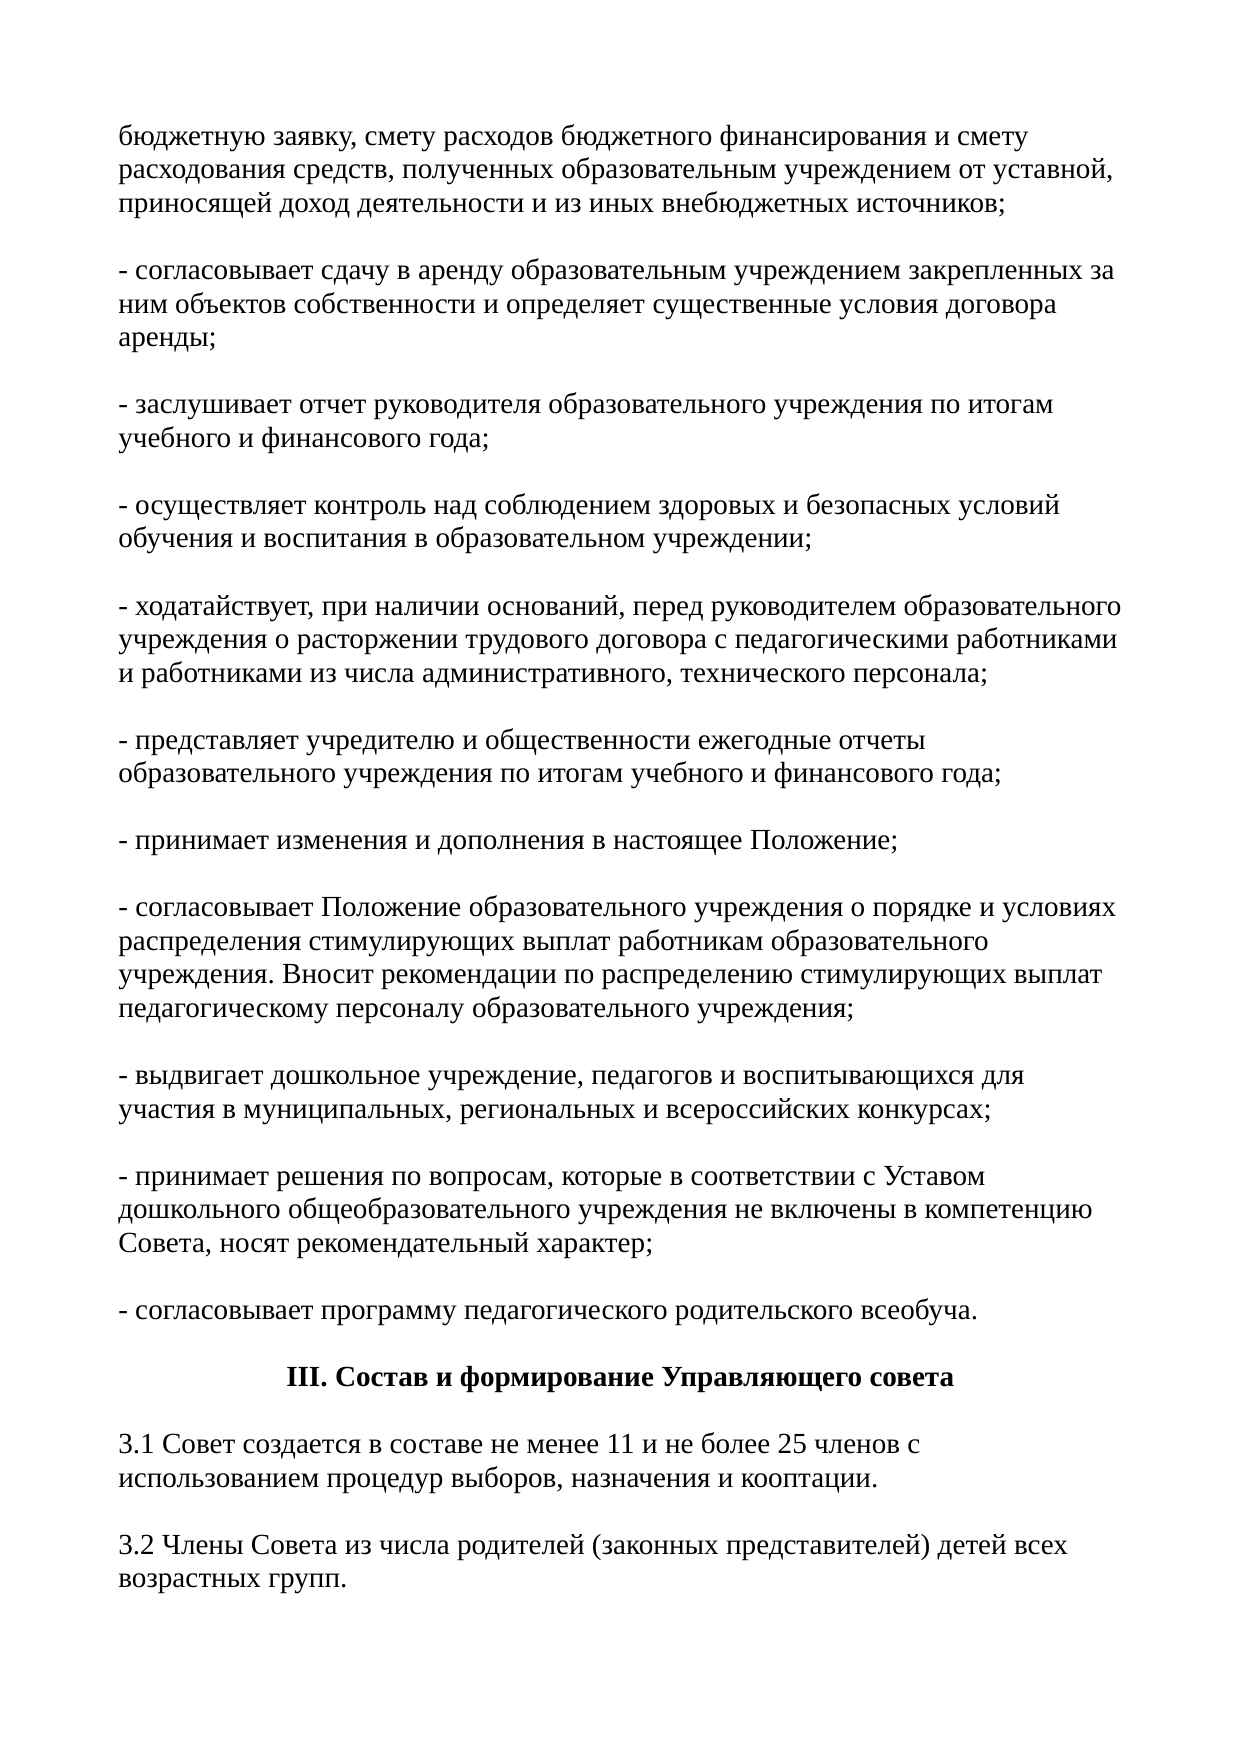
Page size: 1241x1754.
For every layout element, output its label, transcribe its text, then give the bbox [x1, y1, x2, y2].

text - ходатайствует, при наличии оснований, перед руководителем образовательного учреждения о расторжении трудового договора с педагогическими работниками и работниками из числа административного, технического персонала; [118, 588, 1122, 688]
text - принимает решения по вопросам, которые в соответствии с Уставом дошкольного общеобразовательного учреждения не включены в компетенцию Совета, носят рекомендательный характер; [118, 1158, 1122, 1258]
text - осуществляет контроль над соблюдением здоровых и безопасных условий обучения и воспитания в образовательном учреждении; [118, 487, 1122, 554]
text - заслушивает отчет руководителя образовательного учреждения по итогам учебного и финансового года; [118, 386, 1122, 453]
text - выдвигает дошкольное учреждение, педагогов и воспитывающихся для участия в муниципальных, региональных и всероссийских конкурсах; [118, 1057, 1122, 1124]
text - представляет учредителю и общественности ежегодные отчеты образовательного учреждения по итогам учебного и финансового года; [118, 722, 1122, 789]
text 3.1 Совет создается в составе не менее 11 и не более 25 членов с использованием процедур выборов, назначения и кооптации. [118, 1426, 1122, 1493]
text 3.2 Члены Совета из числа родителей (законных представителей) детей всех возрастных групп. [118, 1527, 1122, 1594]
text - согласовывает Положение образовательного учреждения о порядке и условиях распределения стимулирующих выплат работникам образовательного учреждения. Вносит рекомендации по распределению стимулирующих выплат педагогическому персоналу образовательного учреждения; [118, 889, 1122, 1024]
text III. Состав и формирование Управляющего совета [118, 1359, 1122, 1393]
text бюджетную заявку, смету расходов бюджетного финансирования и смету расходования средств, полученных образовательным учреждением от уставной, приносящей доход деятельности и из иных внебюджетных источников; [118, 118, 1122, 219]
text - согласовывает сдачу в аренду образовательным учреждением закрепленных за ним объектов собственности и определяет существенные условия договора аренды; [118, 252, 1122, 353]
text - согласовывает программу педагогического родительского всеобуча. [118, 1292, 1122, 1326]
text - принимает изменения и дополнения в настоящее Положение; [118, 822, 1122, 856]
